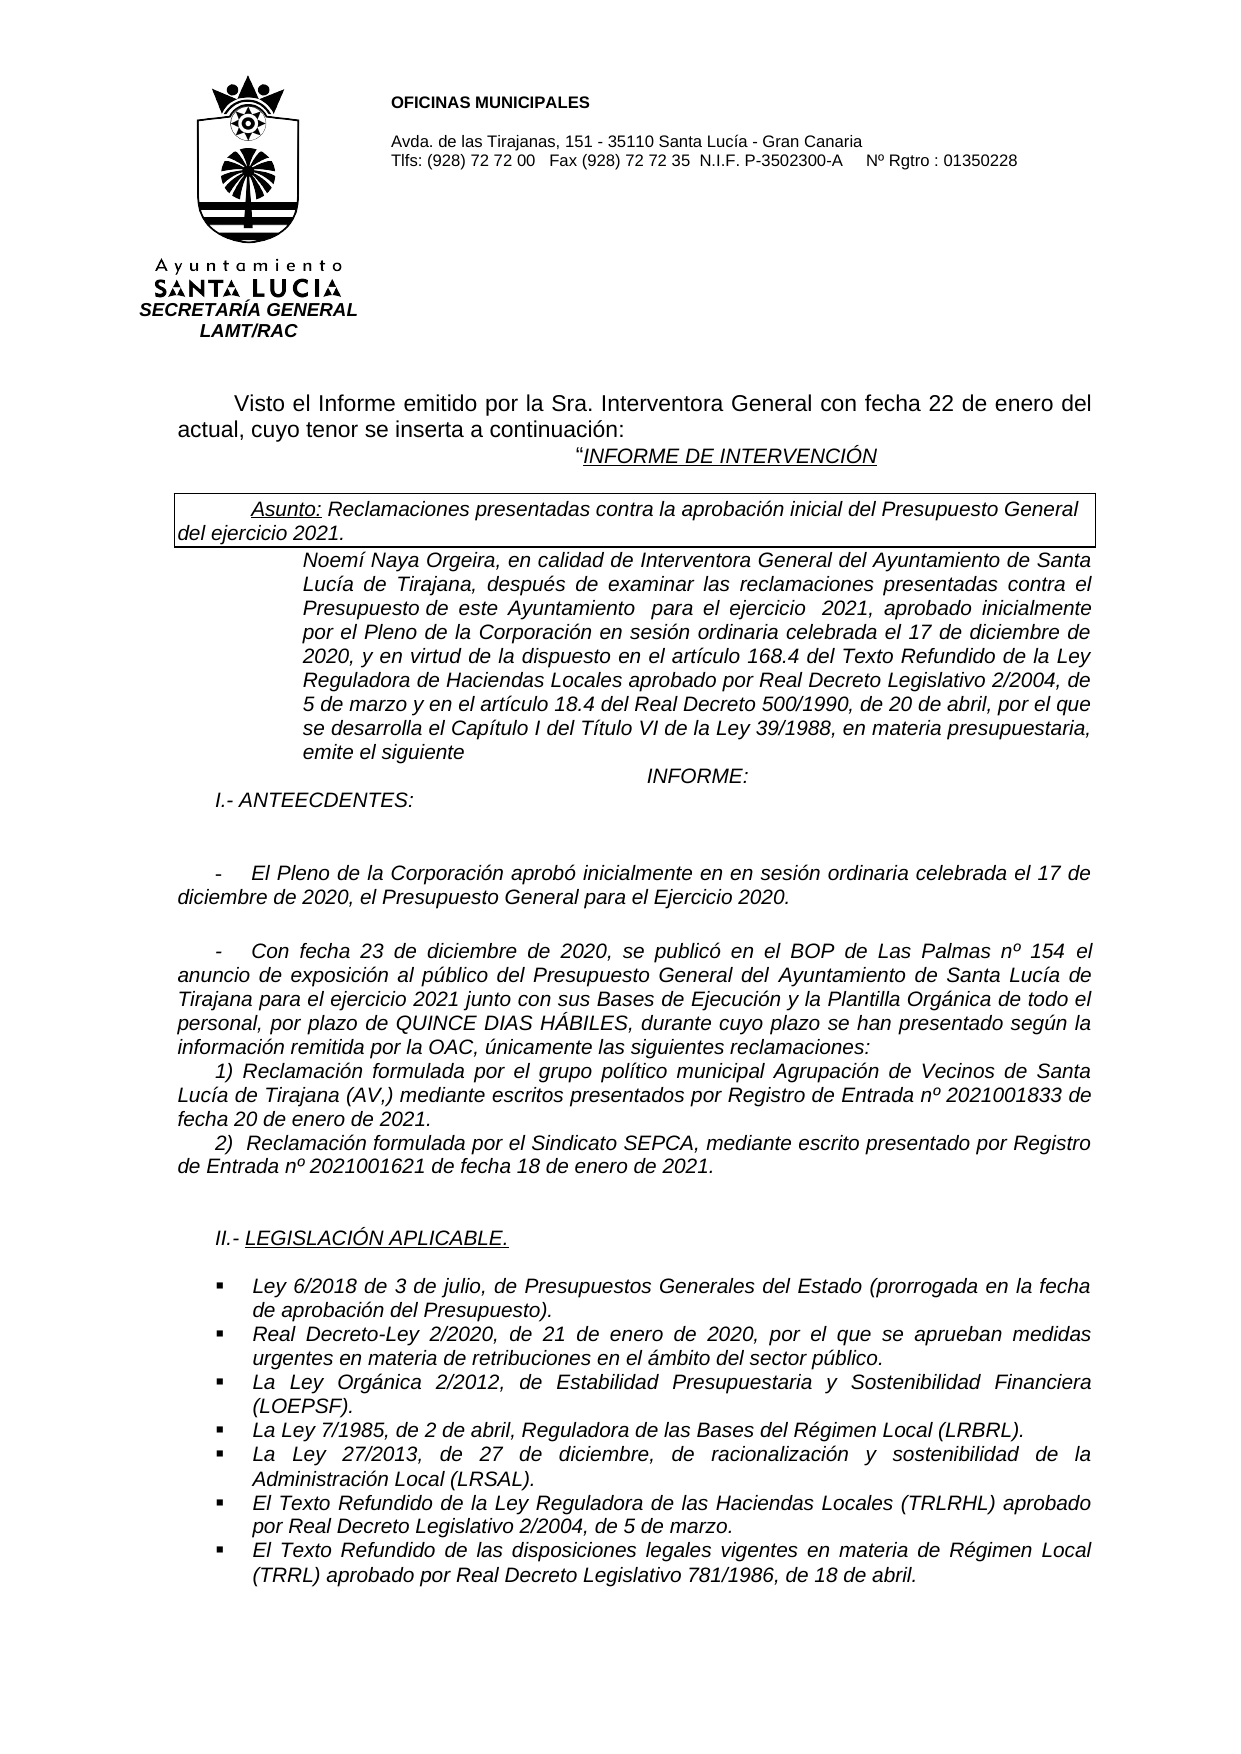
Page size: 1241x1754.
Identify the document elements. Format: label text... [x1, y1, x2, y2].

list La Ley 7/1985, de 2 de abril, Reguladora de las Bases del Régimen Local (LRBRL). [215, 1418, 1092, 1442]
subtitle INFORME: [303, 763, 1092, 787]
text 2) Reclamación formulada por el Sindicato SEPCA, mediante escrito presentado por Registro de Entrada nº 2021001621 de fecha 18 de enero de 2021. [177, 1130, 1092, 1178]
list El Texto Refundido de la Ley Reguladora de las Haciendas Locales (TRLRHL) aprobado por Real Decreto Legislativo 2/2004, de 5 de marzo. [215, 1490, 1092, 1538]
text Visto el Informe emitido por la Sra. Interventora General con fecha 22 de enero del actual, cuyo tenor se inserta a continuación: [177, 390, 1092, 442]
text 1) Reclamación formulada por el grupo político municipal Agrupación de Vecinos de Santa Lucía de Tirajana (AV,) mediante escritos presentados por Registro de Entrada nº 2021001833 de fecha 20 de enero de 2021. [177, 1058, 1092, 1130]
text - Con fecha 23 de diciembre de 2020, se publicó en el BOP de Las Palmas nº 154 el anuncio de exposición al público del Presupuesto General del Ayuntamiento de Santa Lucía de Tirajana para el ejercicio 2021 junto con sus Bases de Ejecución y la Plantilla Orgánica de todo el personal, por plazo de QUINCE DIAS HÁBILES, durante cuyo plazo se han presentado según la información remitida por la OAC, únicamente las siguientes reclamaciones: [177, 939, 1092, 1058]
list La Ley Orgánica 2/2012, de Estabilidad Presupuestaria y Sostenibilidad Financiera (LOEPSF). [215, 1370, 1092, 1418]
subtitle Noemí Naya Orgeira, en calidad de Interventora General del Ayuntamiento de Santa Lucía de Tirajana, después de examinar las reclamaciones presentadas contra el Presupuesto de este Ayuntamiento para el ejercicio 2021, aprobado inicialmente por el Pleno de la Corporación en sesión ordinaria celebrada el 17 de diciembre de 2020, y en virtud de la dispuesto en el artículo 168.4 del Texto Refundido de la Ley Reguladora de Haciendas Locales aprobado por Real Decreto Legislativo 2/2004, de 5 de marzo y en el artículo 18.4 del Real Decreto 500/1990, de 20 de abril, por el que se desarrolla el Capítulo I del Título VI de la Ley 39/1988, en materia presupuestaria, emite el siguiente [303, 548, 1092, 763]
subtitle “INFORME DE INTERVENCIÓN [303, 442, 1092, 469]
text Asunto: Reclamaciones presentadas contra la aprobación inicial del Presupuesto General del ejercicio 2021. [175, 494, 1095, 546]
subtitle II.- LEGISLACIÓN APLICABLE. [215, 1226, 1092, 1250]
subtitle I.- ANTEECDENTES: [177, 787, 1092, 811]
list Real Decreto-Ley 2/2020, de 21 de enero de 2020, por el que se aprueban medidas urgentes en materia de retribuciones en el ámbito del sector público. [215, 1322, 1092, 1370]
subtitle El Pleno de la Corporación aprobó inicialmente en en sesión ordinaria celebrada el 17 de diciembre de 2020, el Presupuesto General para el Ejercicio 2020. [177, 860, 1092, 908]
list Ley 6/2018 de 3 de julio, de Presupuestos Generales del Estado (prorrogada en la fecha de aprobación del Presupuesto). [215, 1274, 1092, 1322]
list La Ley 27/2013, de 27 de diciembre, de racionalización y sostenibilidad de la Administración Local (LRSAL). [215, 1442, 1092, 1490]
list El Texto Refundido de las disposiciones legales vigentes en materia de Régimen Local (TRRL) aprobado por Real Decreto Legislativo 781/1986, de 18 de abril. [215, 1538, 1092, 1586]
